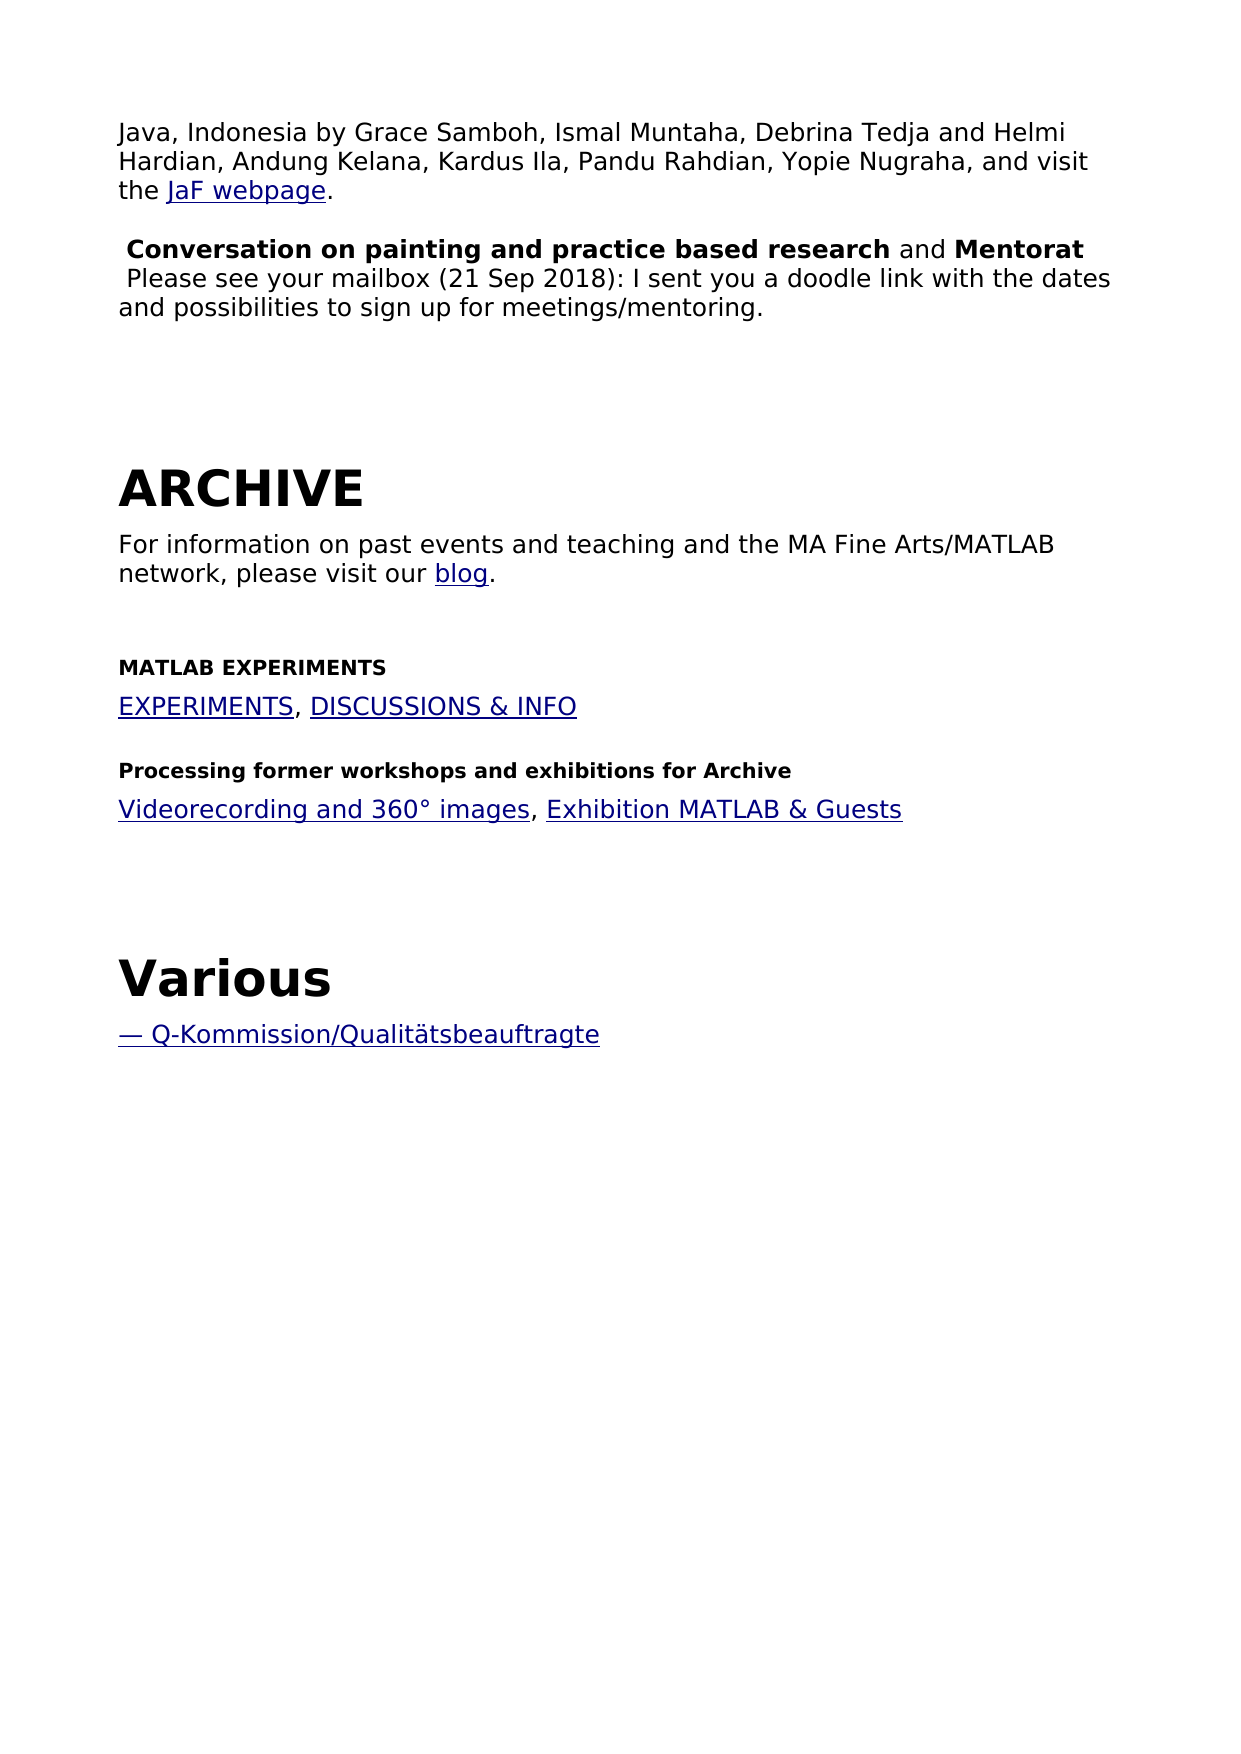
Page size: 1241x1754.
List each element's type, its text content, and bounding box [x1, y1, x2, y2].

subtitle Processing former workshops and exhibitions for Archive [118, 759, 1122, 783]
text — Q-Kommission/Qualitätsbeauftragte [118, 1021, 1122, 1050]
subtitle MATLAB EXPERIMENTS [118, 656, 1122, 680]
text EXPERIMENTS, DISCUSSIONS & INFO [118, 692, 1122, 721]
subtitle ARCHIVE [118, 460, 1122, 518]
subtitle Various [118, 950, 1122, 1008]
text For information on past events and teaching and the MA Fine Arts/MATLAB network, please visit our blog. [118, 531, 1122, 618]
text Java, Indonesia by Grace Samboh, Ismal Muntaha, Debrina Tedja and Helmi Hardian, Andung Kelana, Kardus Ila, Pandu Rahdian, Yopie Nugraha, and visit the JaF webpage. Conversation on painting and practice based research and Mentorat Please see your mailbox (21 Sep 2018): I sent you a doodle link with the dates and possibilities to sign up for meetings/mentoring. [118, 118, 1122, 351]
text Videorecording and 360° images, Exhibition MATLAB & Guests [118, 796, 1122, 912]
